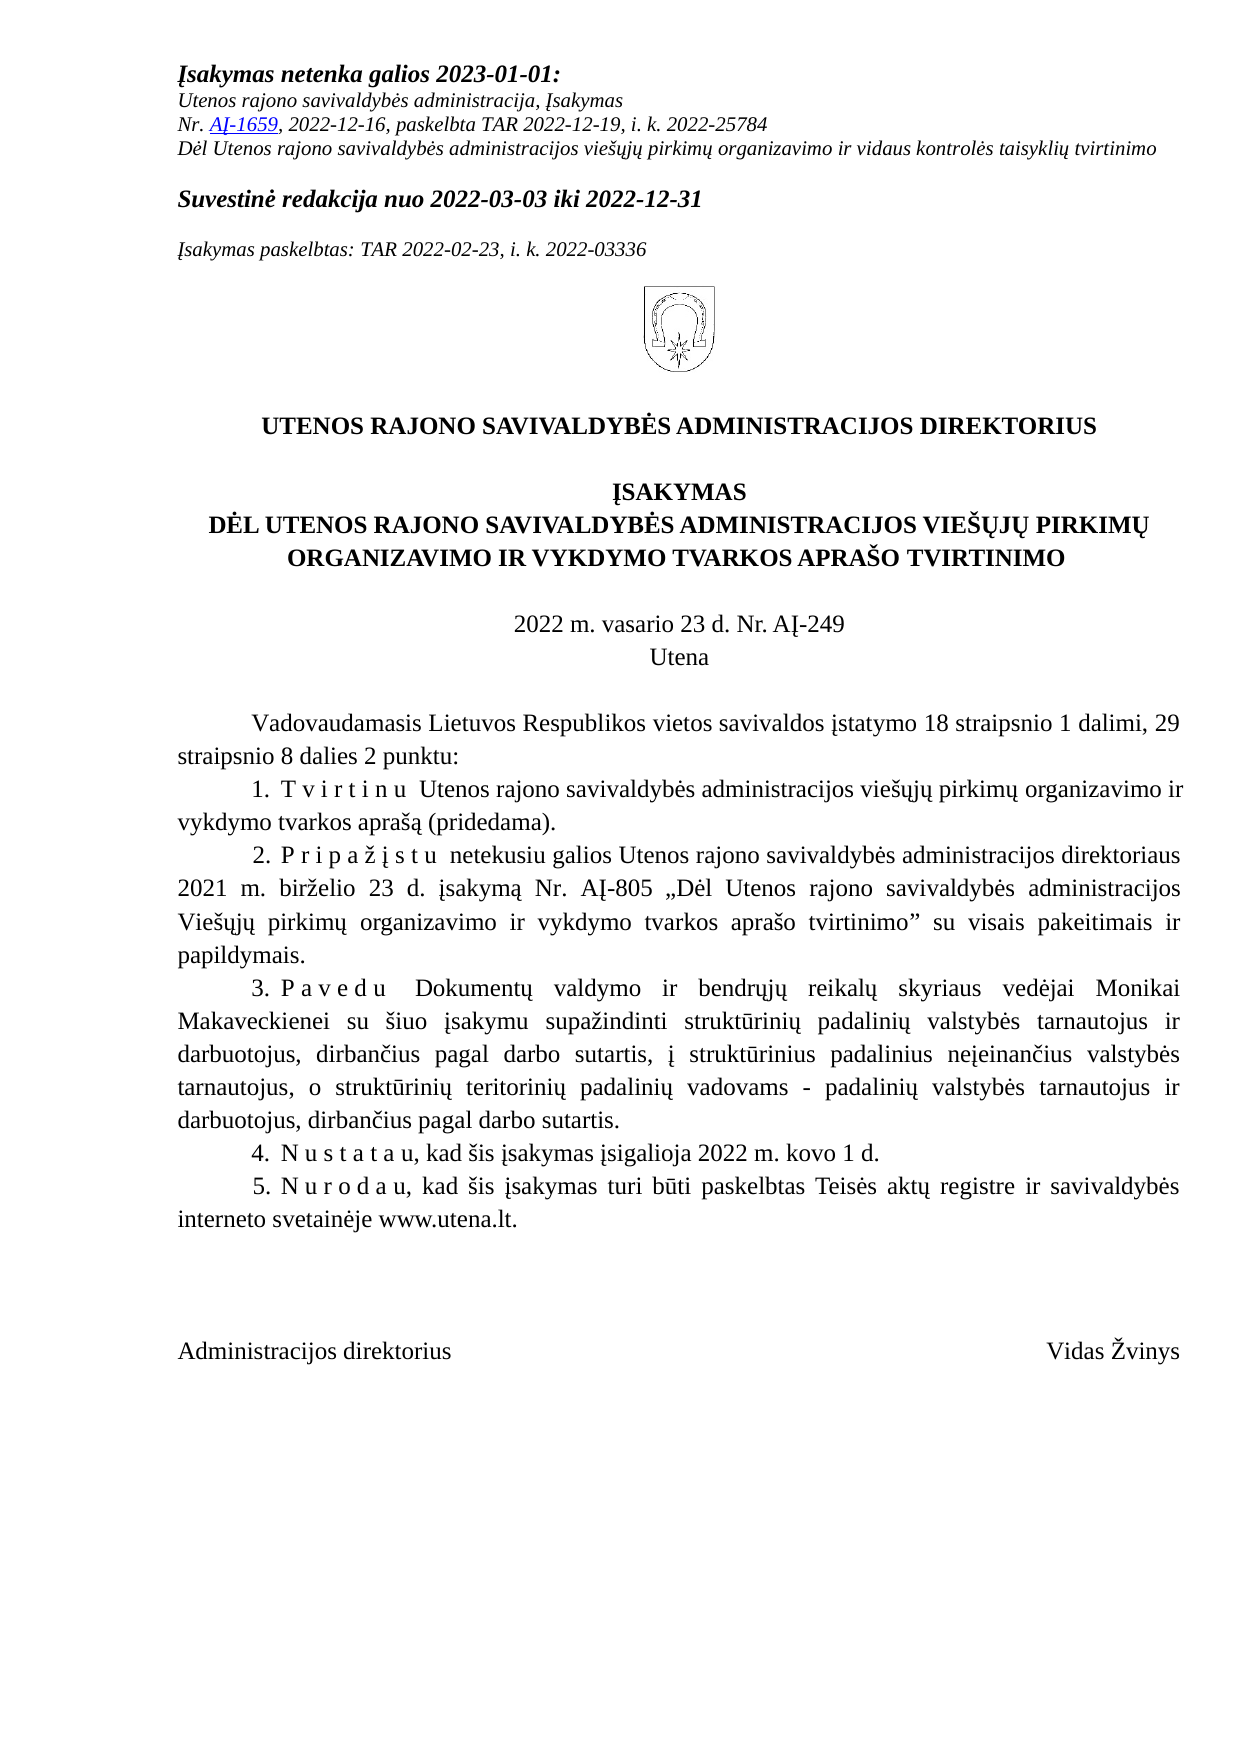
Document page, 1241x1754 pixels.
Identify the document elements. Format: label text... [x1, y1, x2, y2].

text Dėl Utenos rajono savivaldybės administracijos viešųjų pirkimų organizavimo ir vidaus kontrolės taisyklių tvirtinimo [177, 136, 1181, 160]
text Nr. AĮ-1659, 2022-12-16, paskelbta TAR 2022-12-19, i. k. 2022-25784 [177, 112, 1181, 136]
text 5. Nurodau, kad šis įsakymas turi būti paskelbtas Teisės aktų registre ir savivaldybės interneto svetainėje www.utena.lt. [177, 1171, 1181, 1233]
text DĖL UTENOS RAJONO SAVIVALDYBĖS ADMINISTRACIJOS VIEŠŲJŲ PIRKIMŲ ORGANIZAVIMO IR VYKDYMO TVARKOS APRAŠO TVIRTINIMO [177, 510, 1181, 572]
text Vadovaudamasis Lietuvos Respublikos vietos savivaldos įstatymo 18 straipsnio 1 dalimi, 29 straipsnio 8 dalies 2 punktu: [177, 708, 1181, 770]
text 1. Tvirtinu Utenos rajono savivaldybės administracijos viešųjų pirkimų organizavimo ir vykdymo tvarkos aprašą (pridedama). [177, 774, 1183, 836]
text Įsakymas netenka galios 2023-01-01: [177, 59, 1181, 88]
text Suvestinė redakcija nuo 2022-03-03 iki 2022-12-31 [177, 184, 1181, 213]
text ĮSAKYMAS [177, 477, 1181, 506]
text Utenos rajono savivaldybės administracija, Įsakymas [177, 88, 1181, 112]
text Įsakymas paskelbtas: TAR 2022-02-23, i. k. 2022-03336 [177, 237, 1181, 261]
text Utena [177, 642, 1181, 671]
text 2022 m. vasario 23 d. Nr. AĮ-249 [177, 609, 1181, 638]
text UTENOS RAJONO SAVIVALDYBĖS ADMINISTRACIJOS DIREKTORIUS [177, 411, 1181, 440]
text 2. Pripažįstu netekusiu galios Utenos rajono savivaldybės administracijos direktoriaus 2021 m. birželio 23 d. įsakymą Nr. AĮ-805 „Dėl Utenos rajono savivaldybės administracijos Viešųjų pirkimų organizavimo ir vykdymo tvarkos aprašo tvirtinimo” su visais pakeitimais ir papildymais. [177, 840, 1181, 968]
text Administracijos direktorius Vidas Žvinys [177, 1336, 1181, 1365]
text 4. Nustatau, kad šis įsakymas įsigalioja 2022 m. kovo 1 d. [177, 1138, 1181, 1167]
text 3. Pavedu Dokumentų valdymo ir bendrųjų reikalų skyriaus vedėjai Monikai Makaveckienei su šiuo įsakymu supažindinti struktūrinių padalinių valstybės tarnautojus ir darbuotojus, dirbančius pagal darbo sutartis, į struktūrinius padalinius neįeinančius valstybės tarnautojus, o struktūrinių teritorinių padalinių vadovams - padalinių valstybės tarnautojus ir darbuotojus, dirbančius pagal darbo sutartis. [177, 973, 1181, 1133]
